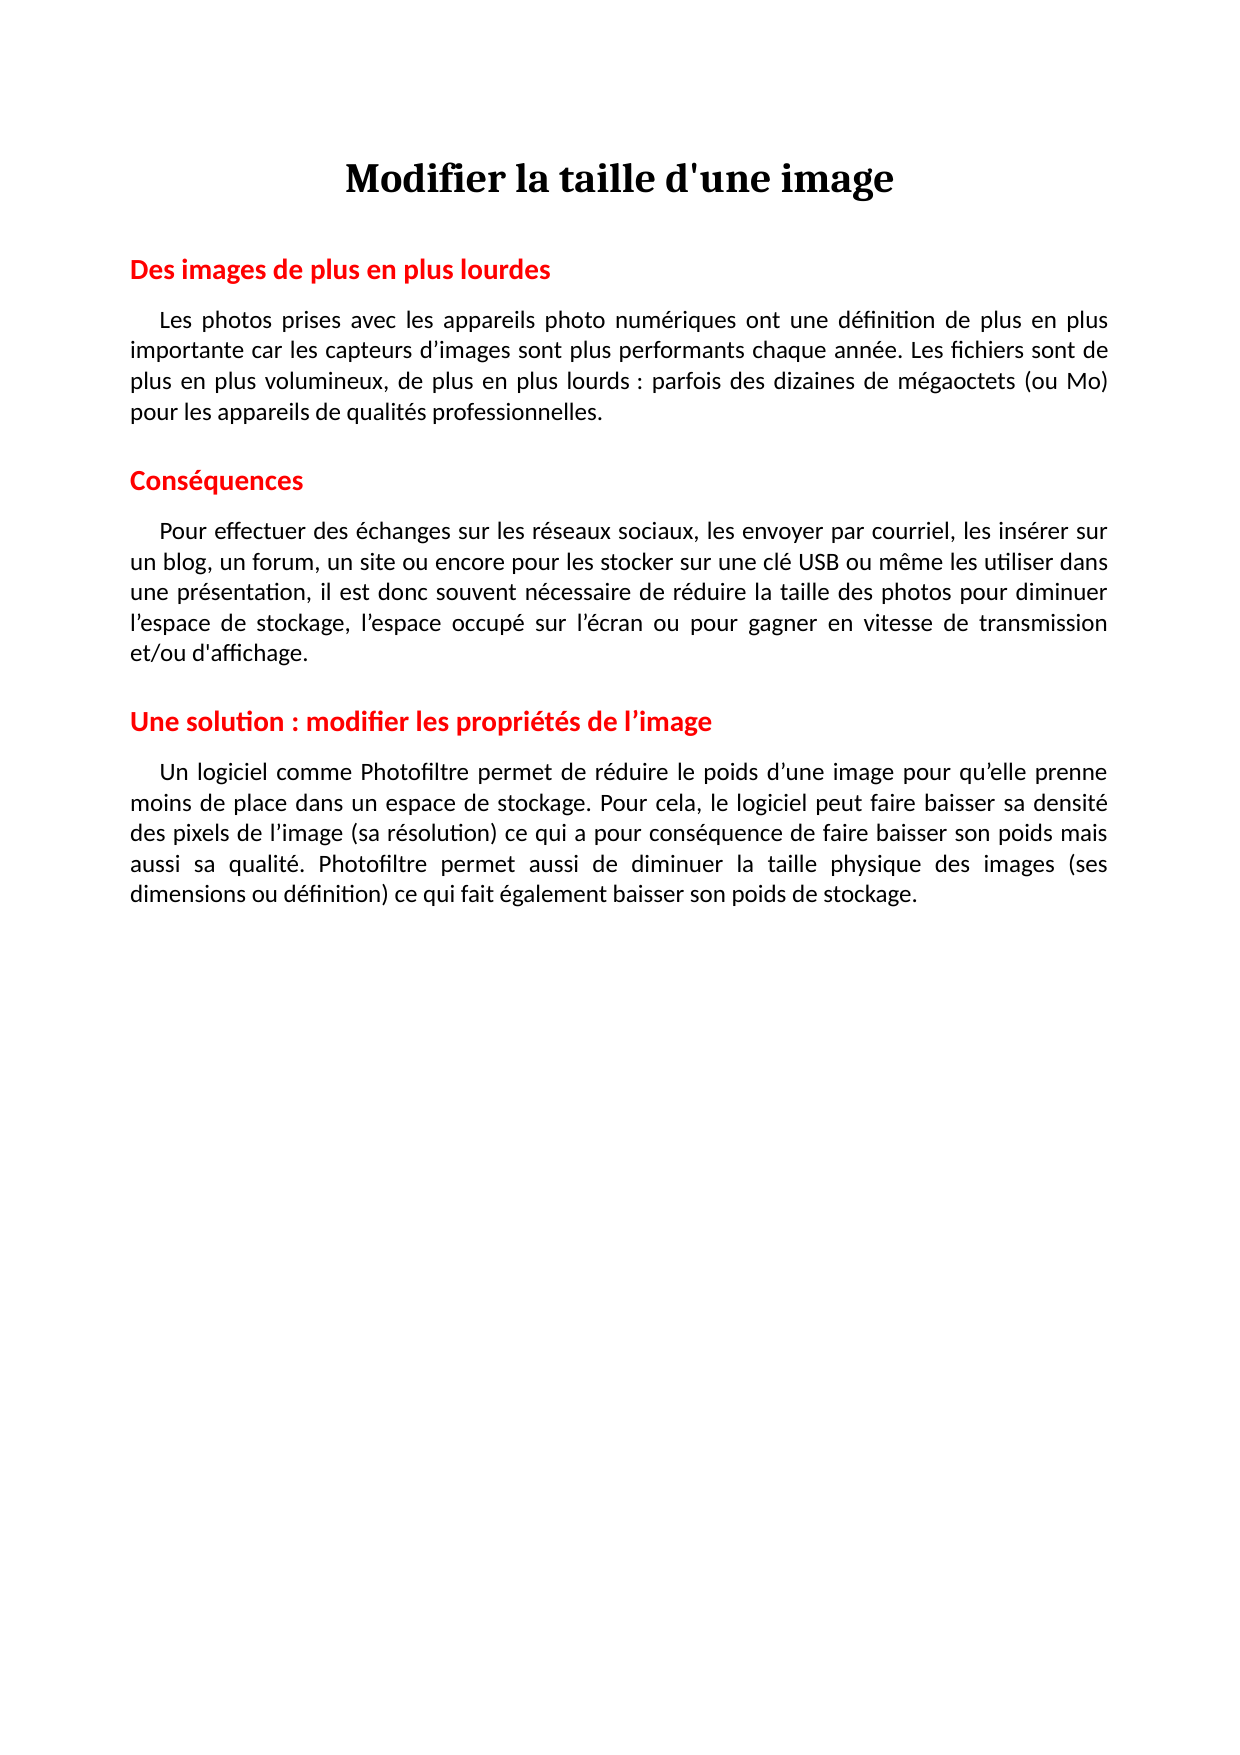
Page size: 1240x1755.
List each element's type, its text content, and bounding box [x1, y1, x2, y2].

text Un logiciel comme Photofiltre permet de réduire le poids d’une image pour qu’elle prenne moins de place dans un espace de stockage. Pour cela, le logiciel peut faire baisser sa densité des pixels de l’image (sa résolution) ce qui a pour conséquence de faire baisser son poids mais aussi sa qualité. Photofiltre permet aussi de diminuer la taille physique des images (ses dimensions ou définition) ce qui fait également baisser son poids de stockage. [130, 757, 1109, 909]
subtitle Conséquences [130, 462, 1109, 497]
text Pour effectuer des échanges sur les réseaux sociaux, les envoyer par courriel, les insérer sur un blog, un forum, un site ou encore pour les stocker sur une clé USB ou même les utiliser dans une présentation, il est donc souvent nécessaire de réduire la taille des photos pour diminuer l’espace de stockage, l’espace occupé sur l’écran ou pour gagner en vitesse de transmission et/ou d'affichage. [130, 515, 1109, 668]
text Les photos prises avec les appareils photo numériques ont une définition de plus en plus importante car les capteurs d’images sont plus performants chaque année. Les fichiers sont de plus en plus volumineux, de plus en plus lourds : parfois des dizaines de mégaoctets (ou Mo) pour les appareils de qualités professionnelles. [130, 304, 1109, 426]
title Modifier la taille d'une image [130, 155, 1109, 203]
subtitle Une solution : modifier les propriétés de l’image [130, 703, 1109, 739]
subtitle Des images de plus en plus lourdes [130, 251, 1109, 286]
